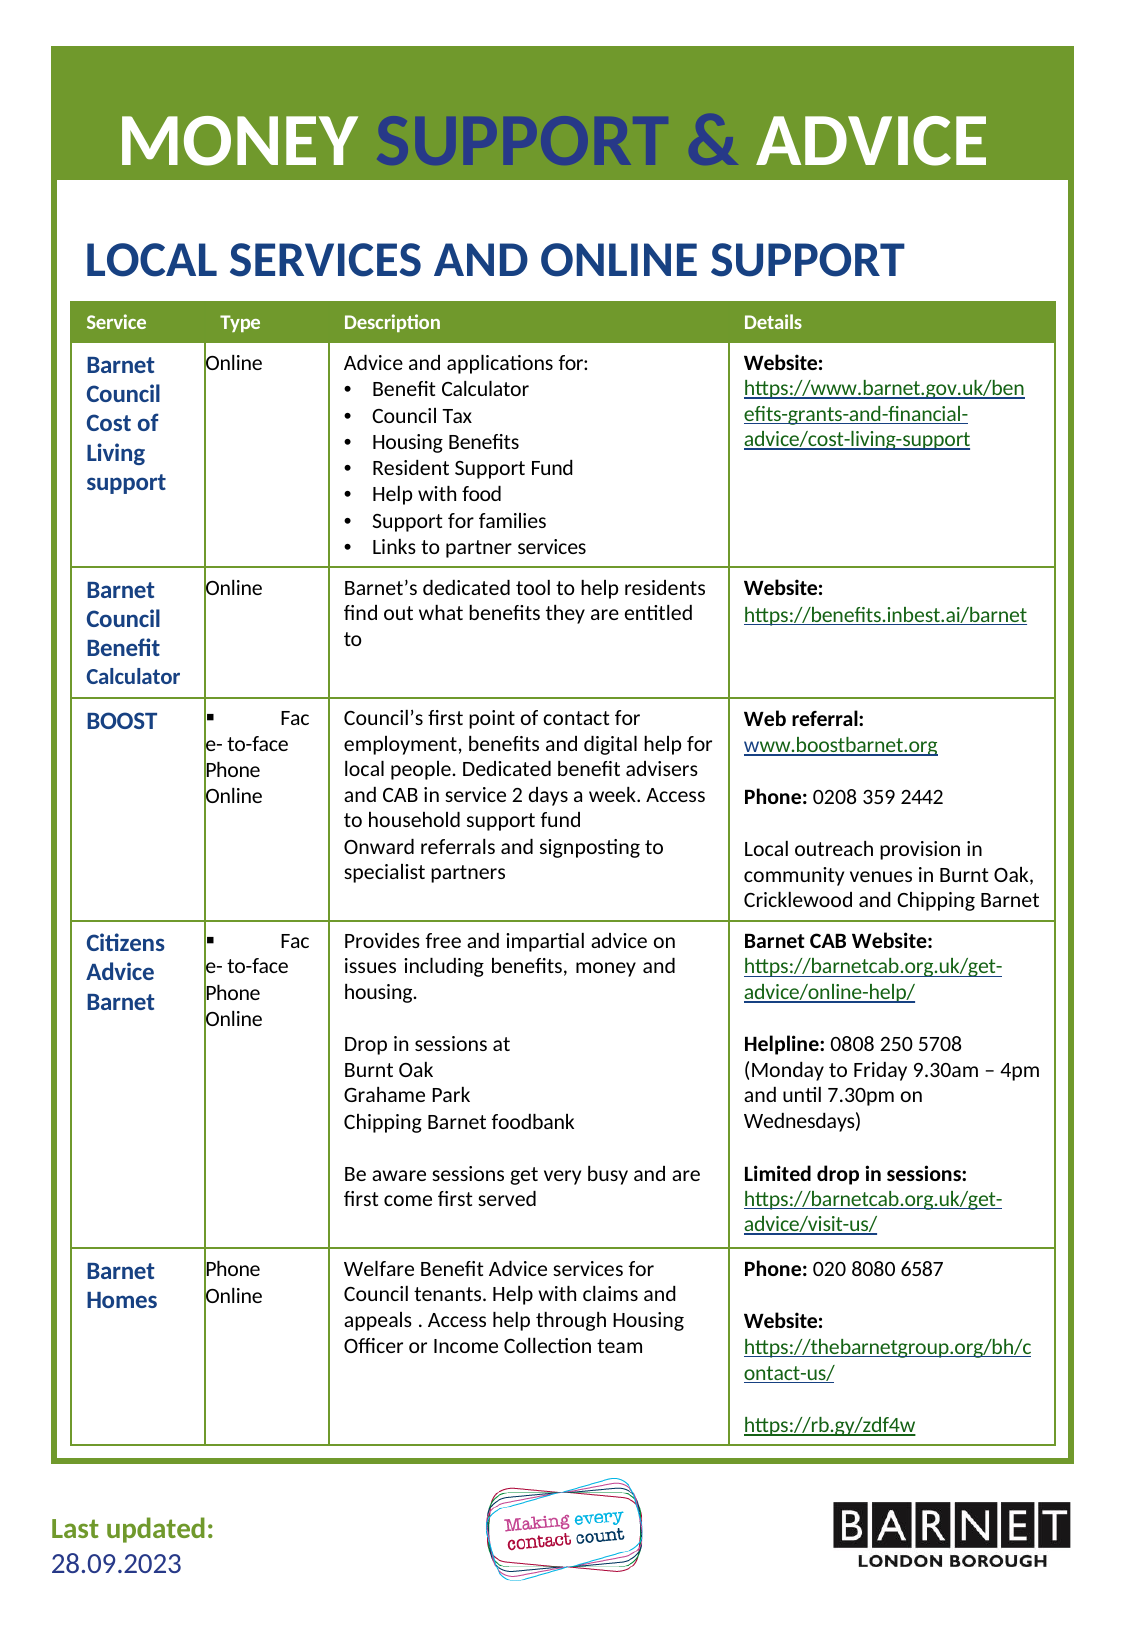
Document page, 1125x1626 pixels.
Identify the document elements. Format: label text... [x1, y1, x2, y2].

table_cell Online [206, 568, 328, 697]
table_cell Welfare Benefit Advice services for Council tenants. Help with claims and appeals . Access help through Housing Officer or Income Collection team [330, 1249, 728, 1444]
table_cell Provides free and impartial advice on issues including benefits, money and housing. Drop in sessions at Burnt Oak Grahame Park Chipping Barnet foodbank Be aware sessions get very busy and are first come first served [330, 922, 728, 1247]
table_cell Citizens Advice Barnet [72, 922, 204, 1247]
table_cell Council’s first point of contact for employment, benefits and digital help for local people. Dedicated benefit advisers and CAB in service 2 days a week. Access to household support fund Onward referrals and signposting to specialist partners [330, 699, 728, 919]
text LOCAL SERVICES AND ONLINE SUPPORT [84, 228, 1068, 289]
table_header Description [330, 301, 728, 343]
table_cell Face- to-face Phone Online [206, 922, 328, 1247]
table_header Details [730, 301, 1054, 343]
table_cell Online [206, 343, 328, 566]
table_header Type [206, 301, 328, 343]
subtitle MONEY SUPPORT & ADVICE [117, 180, 1068, 184]
table_cell Face- to-face Phone Online [206, 699, 328, 919]
table_cell Web referral: www.boostbarnet.org Phone: 0208 359 2442 Local outreach provision in community venues in Burnt Oak, Cricklewood and Chipping Barnet [730, 699, 1054, 919]
table_cell Barnet Council Cost of Living support [72, 343, 204, 566]
table_cell BOOST [72, 699, 204, 919]
table_cell Website: https://www.barnet.gov.uk/ben efits-grants-and-financial- advice/cost-living-support [730, 343, 1054, 566]
subtitle MONEY SUPPORT & ADVICE [1074, 93, 1085, 184]
table_cell Advice and applications for: Benefit Calculator Council Tax Housing Benefits Resident Support Fund Help with food Support for families Links to partner services [330, 343, 728, 566]
table_cell Barnet CAB Website: https://barnetcab.org.uk/get- advice/online-help/ Helpline: 0808 250 5708 (Monday to Friday 9.30am – 4pm and until 7.30pm on Wednesdays) Limited drop in sessions: https://barnetcab.org.uk/get- advice/visit-us/ [730, 922, 1054, 1247]
table_cell Barnet’s dedicated tool to help residents find out what benefits they are entitled to [330, 568, 728, 697]
table_cell Phone Online [206, 1249, 328, 1444]
table_cell Website: https://benefits.inbest.ai/barnet [730, 568, 1054, 697]
table_cell Barnet Council Benefit Calculator [72, 568, 204, 697]
table_header Service [72, 301, 204, 343]
text [1074, 228, 1085, 289]
table_cell Phone: 020 8080 6587 Website: https://thebarnetgroup.org/bh/c ontact-us/ https://rb.gy/zdf4w [730, 1249, 1054, 1444]
table_cell Barnet Homes [72, 1249, 204, 1444]
